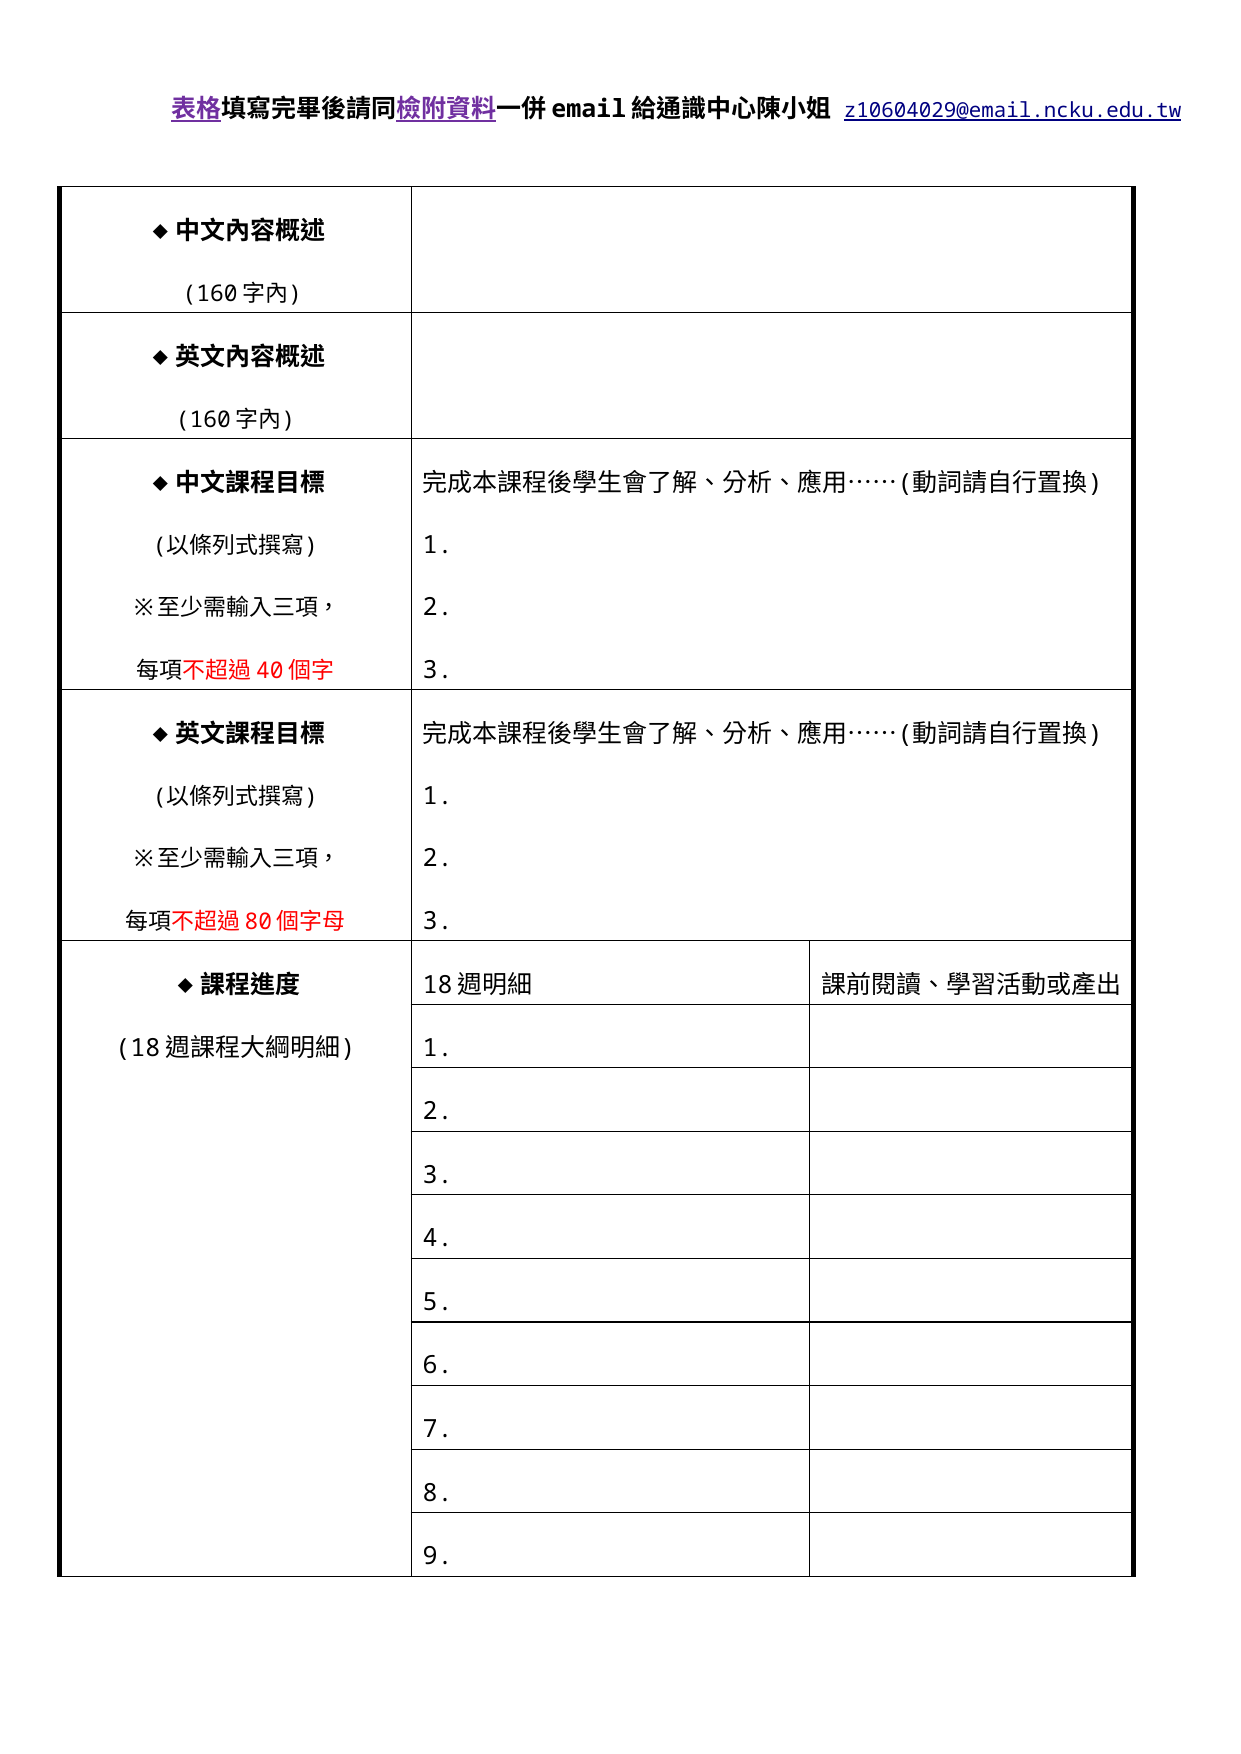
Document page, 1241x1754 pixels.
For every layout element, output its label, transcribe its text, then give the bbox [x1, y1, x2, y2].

table_cell 4. [412, 1195, 809, 1258]
table_cell 18週明細 [412, 941, 809, 1004]
table_cell [412, 187, 1131, 312]
table_cell 完成本課程後學生會了解、分析、應用……(動詞請自行置換) 1. 2. 3. [412, 439, 1131, 689]
table_cell 9. [412, 1513, 809, 1576]
table_cell 完成本課程後學生會了解、分析、應用……(動詞請自行置換) 1. 2. 3. [412, 690, 1131, 940]
table_cell [810, 1259, 1131, 1321]
table_cell [810, 1513, 1131, 1576]
table_cell [412, 313, 1131, 438]
table_cell ◆英文內容概述 (160字內) [62, 313, 411, 438]
table_cell 1. [412, 1005, 809, 1067]
table_cell [810, 1323, 1131, 1385]
table_cell 6. [412, 1323, 809, 1385]
table_cell 5. [412, 1259, 809, 1321]
table_cell 課前閱讀、學習活動或產出 [810, 941, 1131, 1004]
table_cell [810, 1005, 1131, 1067]
table_cell 7. [412, 1386, 809, 1448]
table_cell ◆中文課程目標 (以條列式撰寫) ※至少需輸入三項， 每項不超過40個字 [62, 439, 411, 689]
table_cell ◆課程進度 (18週課程大綱明細) [62, 941, 411, 1576]
table_cell 8. [412, 1450, 809, 1512]
table_cell 3. [412, 1132, 809, 1194]
table_cell [810, 1068, 1131, 1131]
table_cell ◆英文課程目標 (以條列式撰寫) ※至少需輸入三項， 每項不超過80個字母 [62, 690, 411, 940]
table_cell [810, 1450, 1131, 1512]
table_cell [810, 1386, 1131, 1448]
table_cell [810, 1195, 1131, 1258]
table_cell ◆中文內容概述 (160字內) [62, 187, 411, 312]
table_cell 2. [412, 1068, 809, 1131]
table_cell [810, 1132, 1131, 1194]
